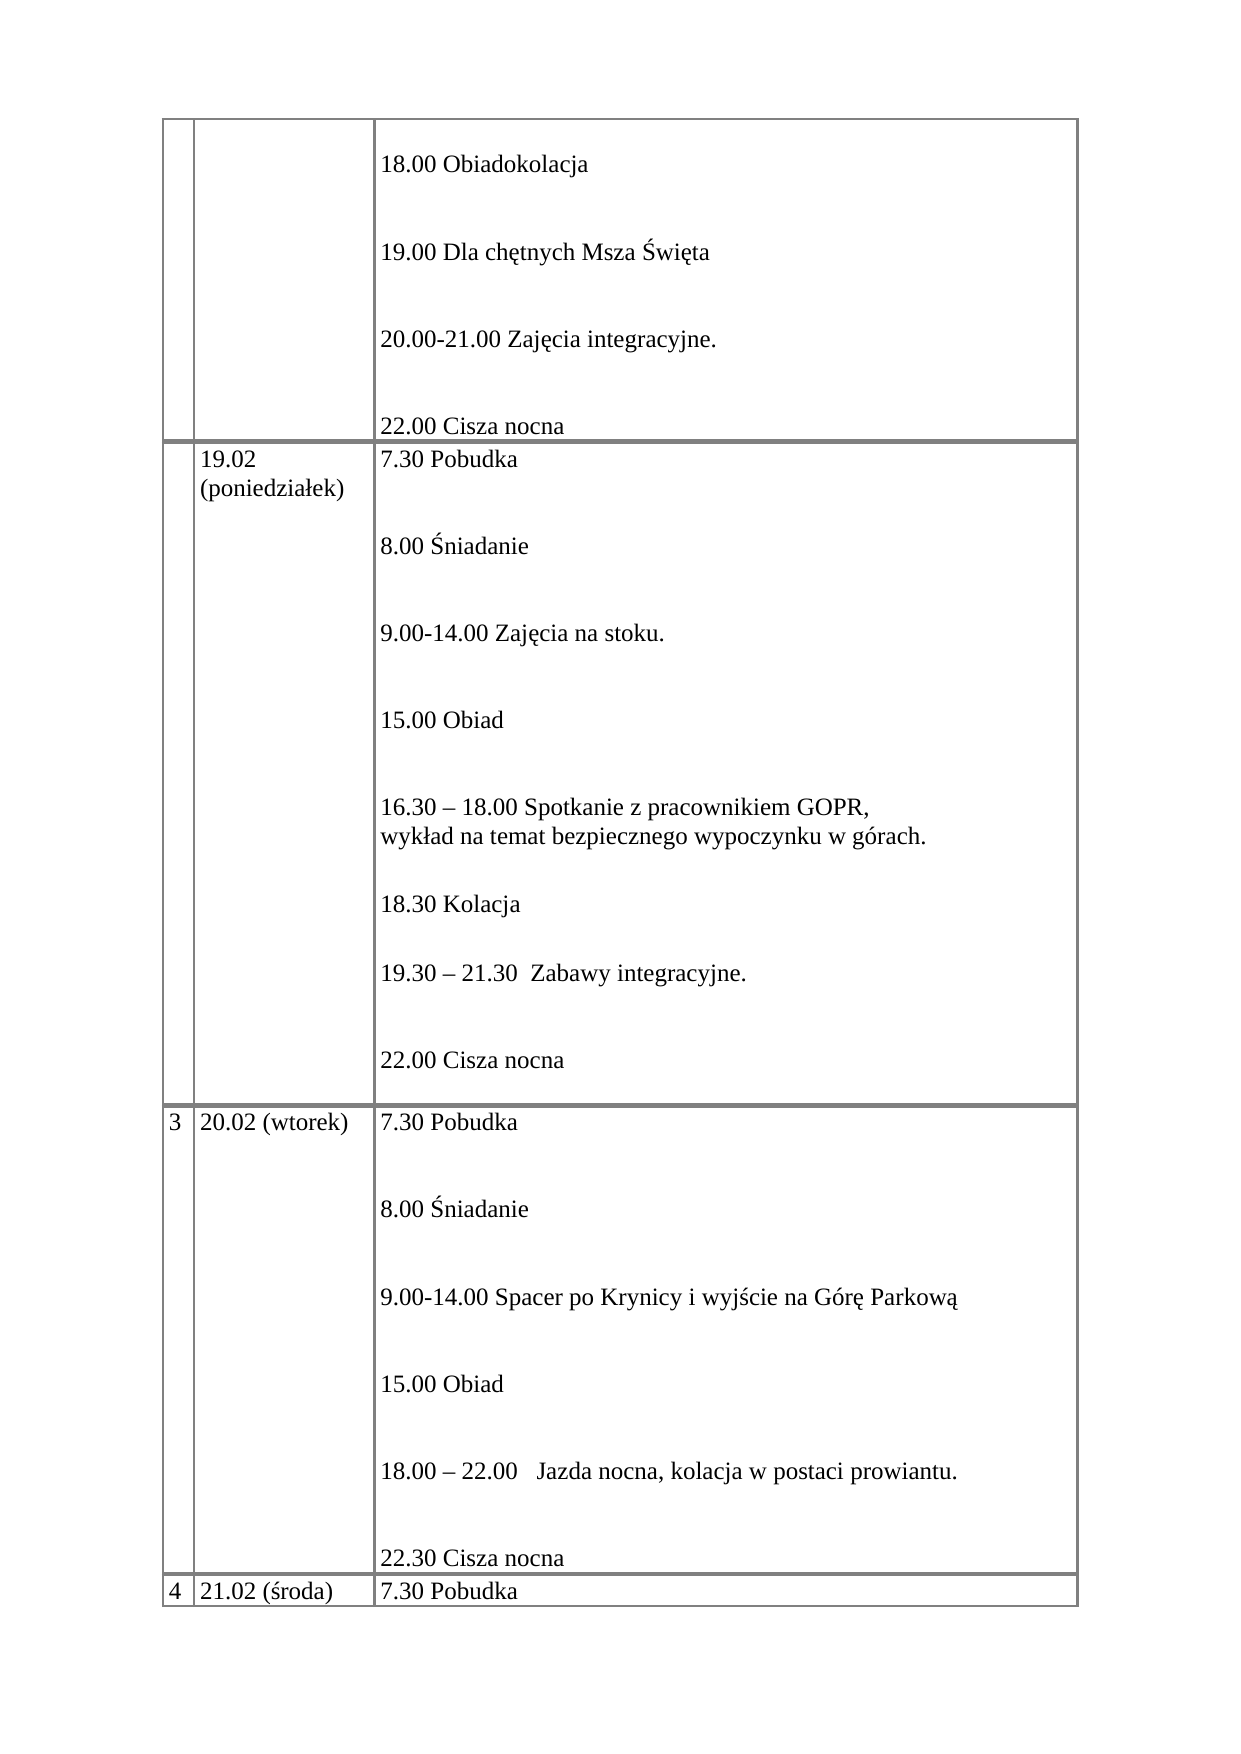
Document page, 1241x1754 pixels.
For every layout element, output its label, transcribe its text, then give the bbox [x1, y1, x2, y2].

table_cell [195, 120, 373, 439]
table_cell 21.02 (środa) [195, 1576, 373, 1605]
table_cell 18.00 Obiadokolacja 19.00 Dla chętnych Msza Święta 20.00-21.00 Zajęcia integracyjne. 22.00 Cisza nocna [376, 120, 1076, 439]
table_cell 4 [164, 1576, 193, 1605]
table_cell 19.02 (poniedziałek) [195, 444, 373, 1103]
table_cell [164, 120, 193, 439]
table_cell 7.30 Pobudka 8.00 Śniadanie 9.00-14.00 Spacer po Krynicy i wyjście na Górę Parkową 15.00 Obiad 18.00 – 22.00 Jazda nocna, kolacja w postaci prowiantu. 22.30 Cisza nocna [376, 1108, 1076, 1572]
table_cell [164, 444, 193, 1103]
table_cell 3 [164, 1108, 193, 1572]
table_cell 20.02 (wtorek) [195, 1108, 373, 1572]
table_cell 7.30 Pobudka [376, 1576, 1076, 1605]
table_cell 7.30 Pobudka 8.00 Śniadanie 9.00-14.00 Zajęcia na stoku. 15.00 Obiad 16.30 – 18.00 Spotkanie z pracownikiem GOPR, wykład na temat bezpiecznego wypoczynku w górach. 18.30 Kolacja 19.30 – 21.30 Zabawy integracyjne. 22.00 Cisza nocna [376, 444, 1076, 1103]
